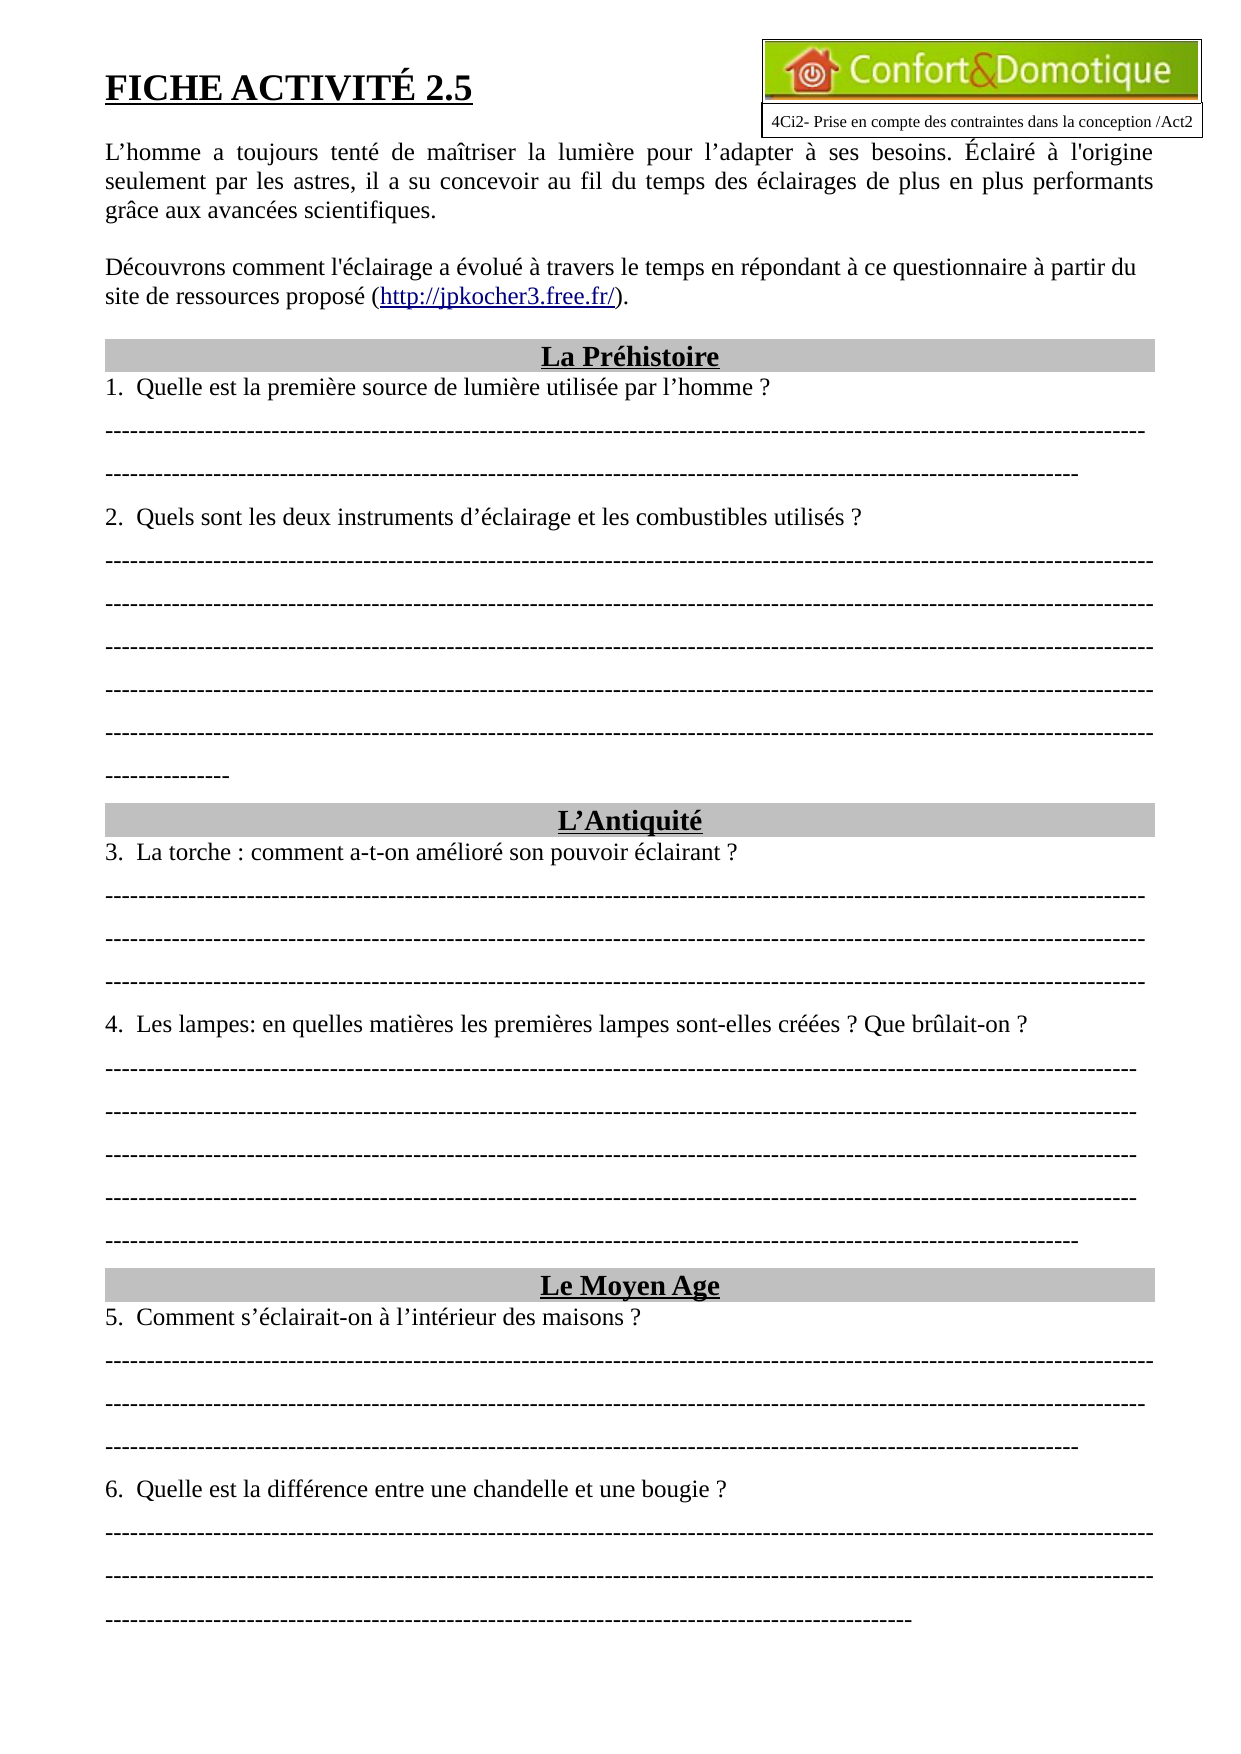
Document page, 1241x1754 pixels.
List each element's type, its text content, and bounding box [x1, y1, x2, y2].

text [763, 40, 1201, 103]
picture [765, 41, 1198, 100]
text ----------------------------------------------------------------------------------------------------------------------------- [105, 415, 1155, 444]
text 4. Les lampes: en quelles matières les premières lampes sont-elles créées ? Que brûlait-on ? [105, 1009, 1155, 1038]
text --------------------------------------------------------------------------------------------------------------------- [105, 1225, 1155, 1254]
text ---------------------------------------------------------------------------------------------------------------------------- [105, 1139, 1155, 1168]
text --------------------------------------------------------------------------------------------------------------------------------------------- [105, 717, 1155, 789]
text ---------------------------------------------------------------------------------------------------------------------------- [105, 1053, 1155, 1081]
text ------------------------------------------------------------------------------------------------------------------------------ [105, 545, 1155, 573]
text ----------------------------------------------------------------------------------------------------------------------------- [105, 1388, 1155, 1417]
text 6. Quelle est la différence entre une chandelle et une bougie ? [105, 1474, 1155, 1503]
text --------------------------------------------------------------------------------------------------------------------- [105, 1431, 1155, 1460]
text 2. Quels sont les deux instruments d’éclairage et les combustibles utilisés ? [105, 502, 1155, 530]
text ------------------------------------------------------------------------------------------------------------------------------ [105, 588, 1155, 617]
text 3. La torche : comment a-t-on amélioré son pouvoir éclairant ? [105, 837, 1155, 866]
text site de ressources proposé (http://jpkocher3.free.fr/). [105, 281, 1155, 310]
text ---------------------------------------------------------------------------------------------------------------------------- [105, 1182, 1155, 1211]
text ----------------------------------------------------------------------------------------------------------------------------- [105, 880, 1155, 909]
text ------------------------------------------------------------------------------------------------- [105, 1604, 1155, 1632]
text --------------------------------------------------------------------------------------------------------------------- [105, 458, 1155, 487]
text ------------------------------------------------------------------------------------------------------------------------------ [105, 1561, 1155, 1589]
text ------------------------------------------------------------------------------------------------------------------------------ [105, 631, 1155, 660]
text Découvrons comment l'éclairage a évolué à travers le temps en répondant à ce questionnaire à partir du [105, 252, 1155, 281]
text 5. Comment s’éclairait-on à l’intérieur des maisons ? [105, 1302, 1155, 1331]
text 1. Quelle est la première source de lumière utilisée par l’homme ? [105, 372, 1155, 401]
text ---------------------------------------------------------------------------------------------------------------------------- [105, 1096, 1155, 1124]
text Le Moyen Age [105, 1268, 1155, 1302]
text ----------------------------------------------------------------------------------------------------------------------------- [105, 966, 1155, 995]
text L’Antiquité [105, 803, 1155, 837]
text [763, 104, 1155, 109]
text FICHE ACTIVITÉ 2.5 [105, 66, 762, 109]
text ------------------------------------------------------------------------------------------------------------------------------ [105, 674, 1155, 703]
text ----------------------------------------------------------------------------------------------------------------------------- [105, 923, 1155, 952]
text La Préhistoire [105, 339, 1155, 372]
text L’homme a toujours tenté de maîtriser la lumière pour l’adapter à ses besoins. Éclairé à l'origine seulement par les astres, il a su concevoir au fil du temps des éclairages de plus en plus performants grâce aux avancées scientifiques. [105, 137, 1155, 224]
text ------------------------------------------------------------------------------------------------------------------------------ [105, 1345, 1155, 1374]
text ------------------------------------------------------------------------------------------------------------------------------ [105, 1517, 1155, 1546]
